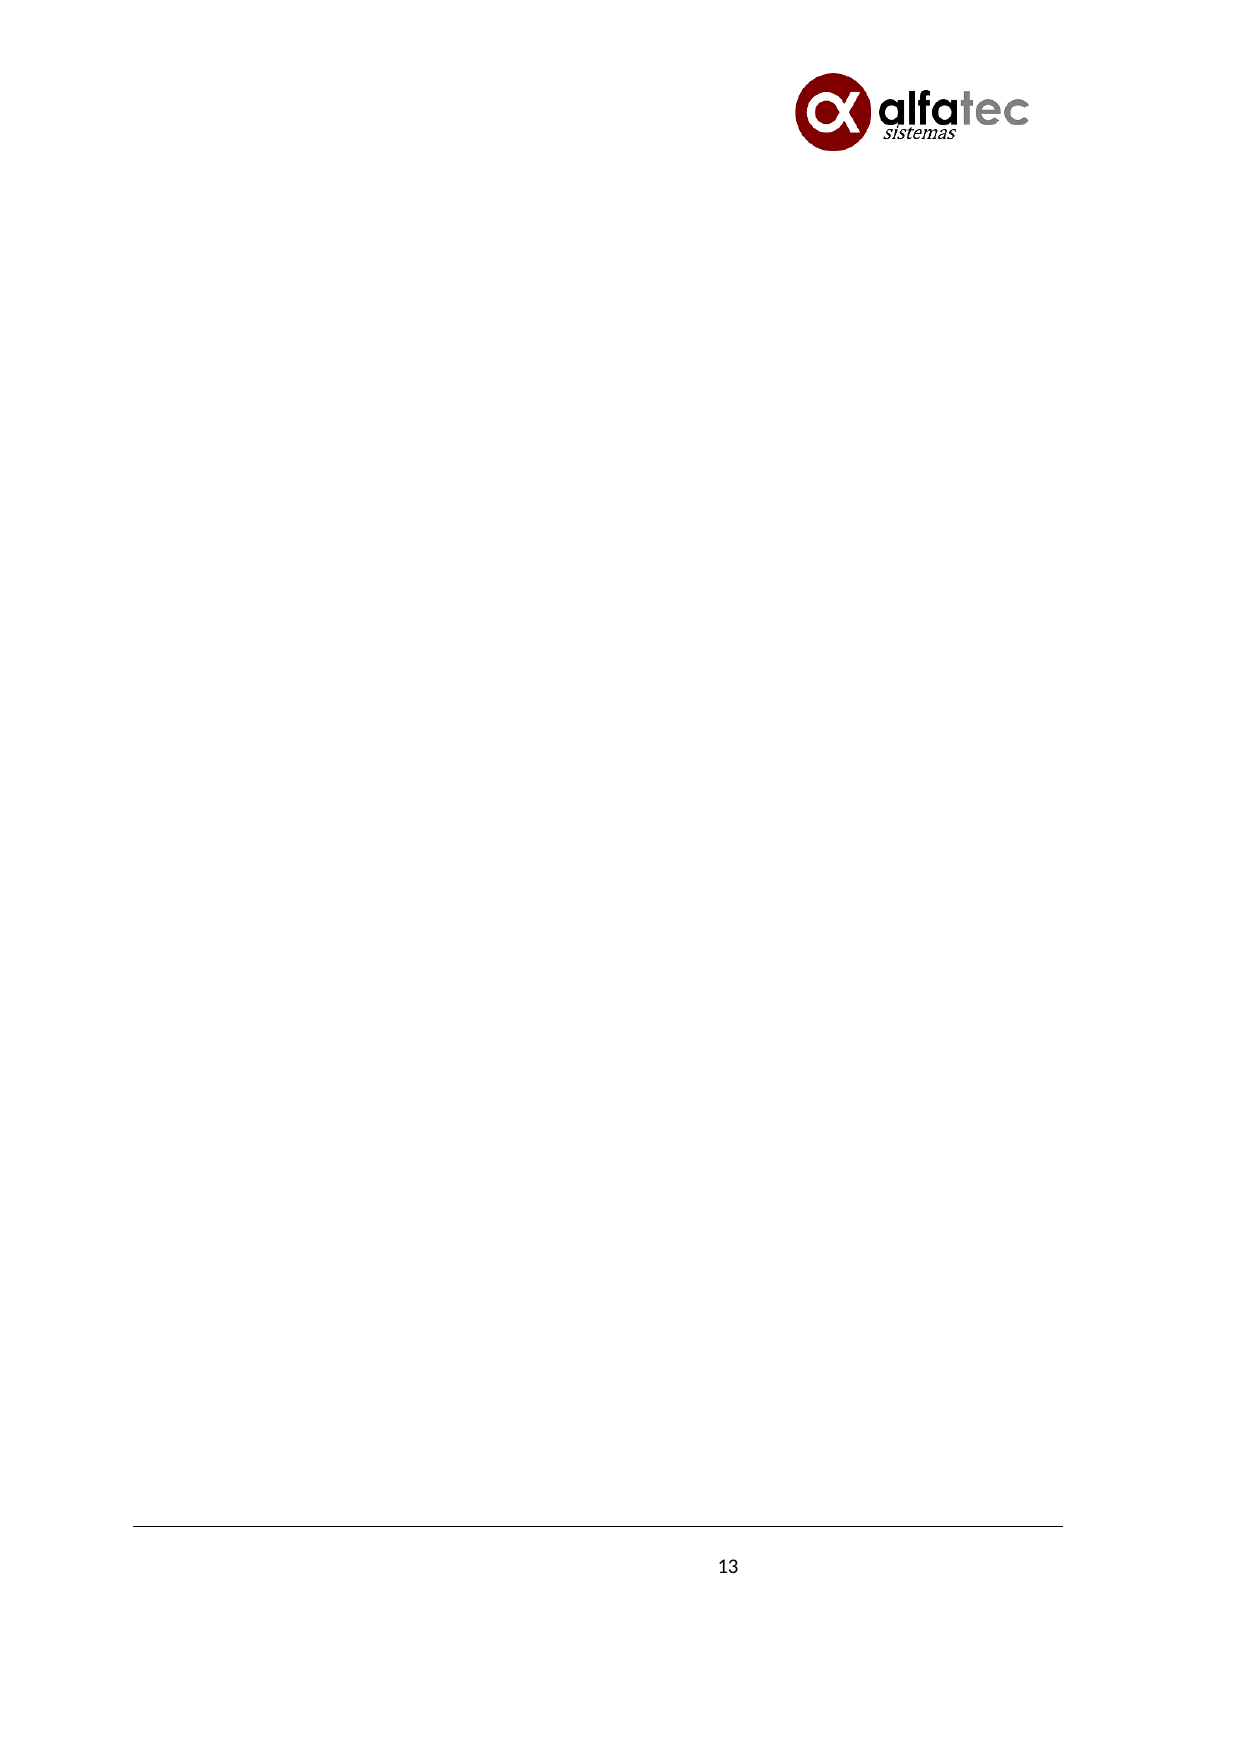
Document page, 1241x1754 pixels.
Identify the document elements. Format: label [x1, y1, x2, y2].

picture [795, 73, 1031, 151]
